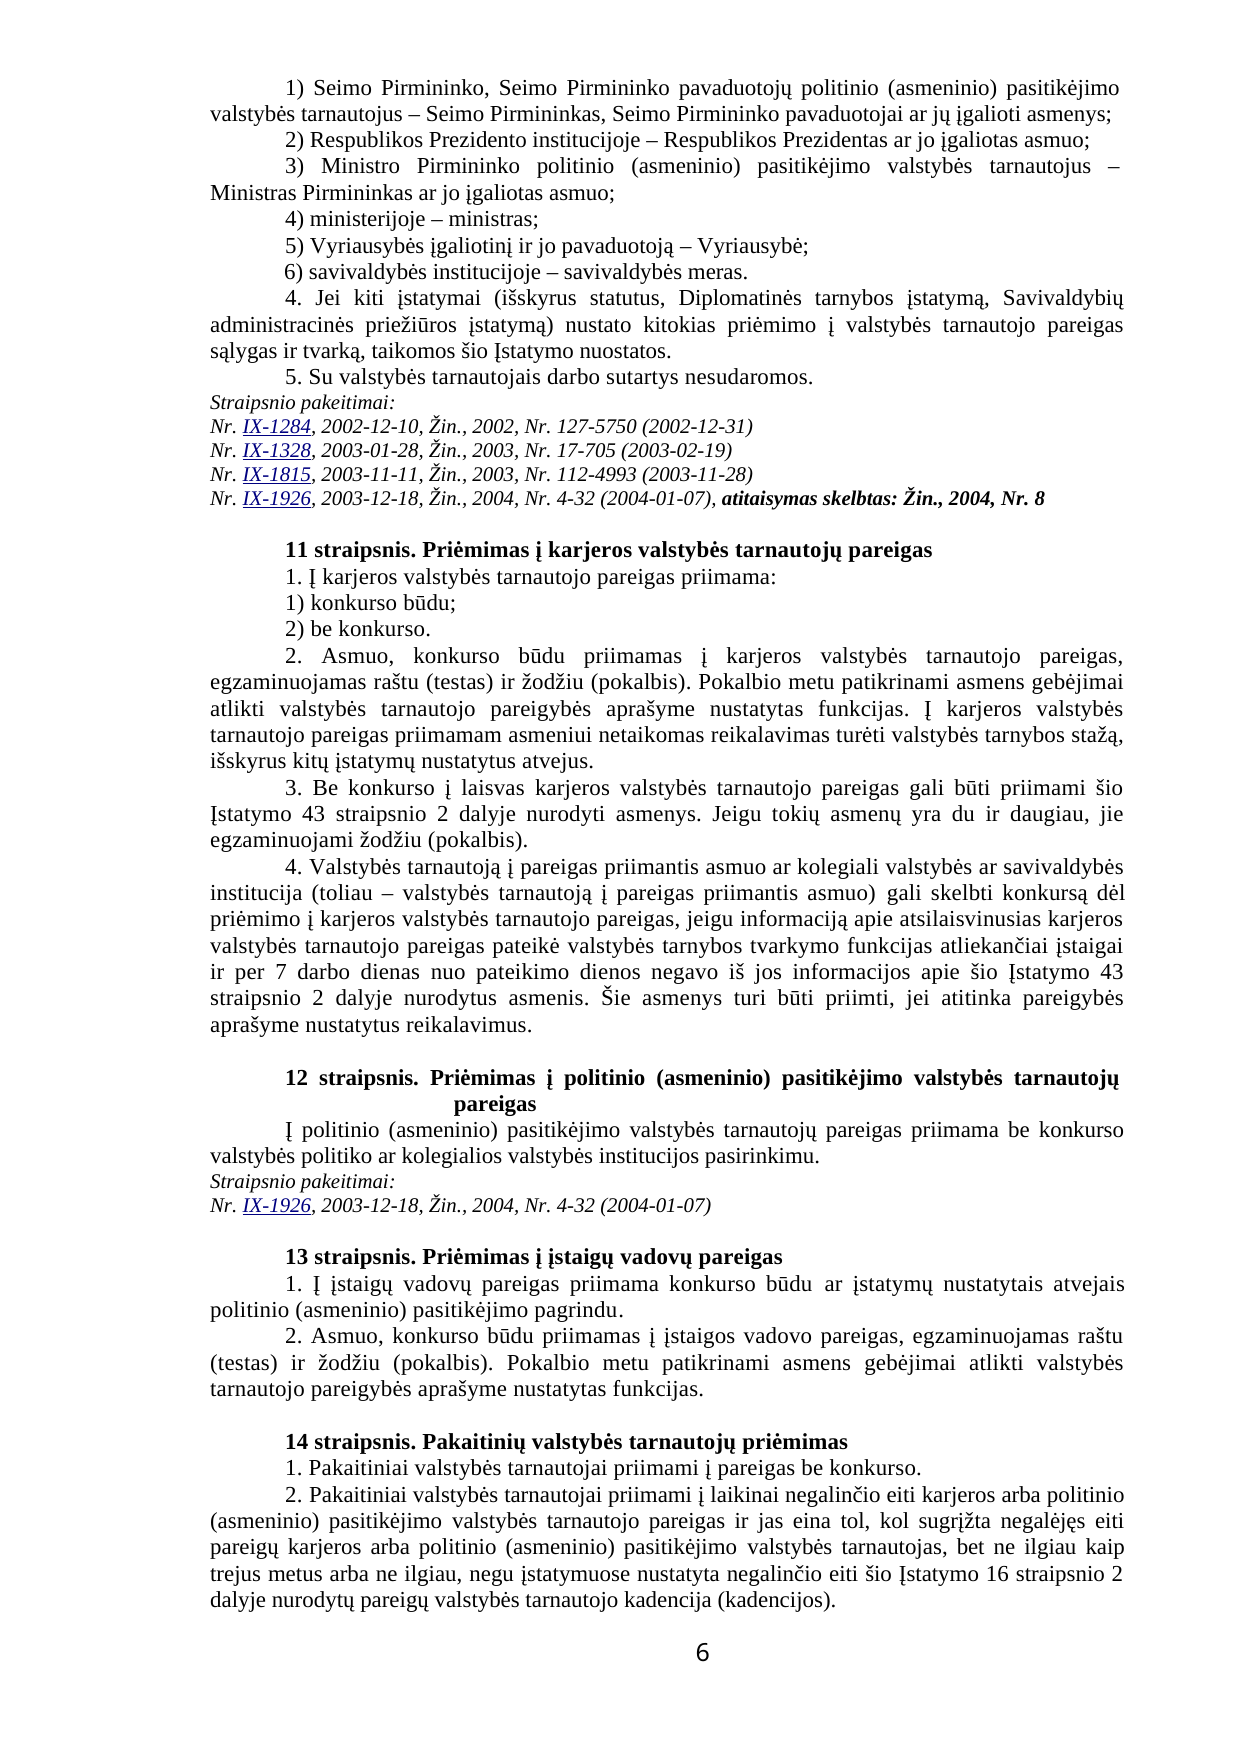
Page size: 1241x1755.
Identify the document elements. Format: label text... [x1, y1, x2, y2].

text 5. Su valstybės tarnautojais darbo sutartys nesudaromos. [210, 363, 1126, 390]
text 1. Į karjeros valstybės tarnautojo pareigas priimama: [210, 563, 1126, 589]
text Į politinio (asmeninio) pasitikėjimo valstybės tarnautojų pareigas priimama be konkurso valstybės politiko ar kolegialios valstybės institucijos pasirinkimu. [210, 1116, 1126, 1169]
list 4) ministerijoje – ministras; [210, 205, 1120, 232]
text 1. Į įstaigų vadovų pareigas priimama konkurso būdu ar įstatymų nustatytais atvejais politinio (asmeninio) pasitikėjimo pagrindu. [210, 1270, 1126, 1322]
text 1) konkurso būdu; [210, 589, 1126, 616]
list 1) Seimo Pirmininko, Seimo Pirmininko pavaduotojų politinio (asmeninio) pasitikėjimo valstybės tarnautojus – Seimo Pirmininkas, Seimo Pirmininko pavaduotojai ar jų įgalioti asmenys; [210, 73, 1120, 126]
text Straipsnio pakeitimai: [210, 1169, 1120, 1193]
text 2. Pakaitiniai valstybės tarnautojai priimami į laikinai negalinčio eiti karjeros arba politinio (asmeninio) pasitikėjimo valstybės tarnautojo pareigas ir jas eina tol, kol sugrįžta negalėjęs eiti pareigų karjeros arba politinio (asmeninio) pasitikėjimo valstybės tarnautojas, bet ne ilgiau kaip trejus metus arba ne ilgiau, negu įstatymuose nustatyta negalinčio eiti šio Įstatymo 16 straipsnio 2 dalyje nurodytų pareigų valstybės tarnautojo kadencija (kadencijos). [210, 1481, 1126, 1612]
text Straipsnio pakeitimai: [210, 390, 1126, 414]
text 6) savivaldybės institucijoje – savivaldybės meras. [210, 258, 1120, 284]
text 1. Pakaitiniai valstybės tarnautojai priimami į pareigas be konkurso. [210, 1454, 1126, 1481]
text 2. Asmuo, konkurso būdu priimamas į įstaigos vadovo pareigas, egzaminuojamas raštu (testas) ir žodžiu (pokalbis). Pokalbio metu patikrinami asmens gebėjimai atlikti valstybės tarnautojo pareigybės aprašyme nustatytas funkcijas. [210, 1322, 1126, 1402]
text 11 straipsnis. Priėmimas į karjeros valstybės tarnautojų pareigas [210, 536, 1126, 563]
text 4. Jei kiti įstatymai (išskyrus statutus, Diplomatinės tarnybos įstatymą, Savivaldybių administracinės priežiūros įstatymą) nustato kitokias priėmimo į valstybės tarnautojo pareigas sąlygas ir tvarką, taikomos šio Įstatymo nuostatos. [210, 284, 1126, 363]
text 3. Be konkurso į laisvas karjeros valstybės tarnautojo pareigas gali būti priimami šio Įstatymo 43 straipsnio 2 dalyje nurodyti asmenys. Jeigu tokių asmenų yra du ir daugiau, jie egzaminuojami žodžiu (pokalbis). [210, 774, 1126, 853]
list 5) Vyriausybės įgaliotinį ir jo pavaduotoją – Vyriausybė; [210, 232, 1120, 258]
list 3) Ministro Pirmininko politinio (asmeninio) pasitikėjimo valstybės tarnautojus – Ministras Pirmininkas ar jo įgaliotas asmuo; [210, 153, 1120, 205]
text 2. Asmuo, konkurso būdu priimamas į karjeros valstybės tarnautojo pareigas, egzaminuojamas raštu (testas) ir žodžiu (pokalbis). Pokalbio metu patikrinami asmens gebėjimai atlikti valstybės tarnautojo pareigybės aprašyme nustatytas funkcijas. Į karjeros valstybės tarnautojo pareigas priimamam asmeniui netaikomas reikalavimas turėti valstybės tarnybos stažą, išskyrus kitų įstatymų nustatytus atvejus. [210, 642, 1126, 774]
text 4. Valstybės tarnautoją į pareigas priimantis asmuo ar kolegiali valstybės ar savivaldybės institucija (toliau – valstybės tarnautoją į pareigas priimantis asmuo) gali skelbti konkursą dėl priėmimo į karjeros valstybės tarnautojo pareigas, jeigu informaciją apie atsilaisvinusias karjeros valstybės tarnautojo pareigas pateikė valstybės tarnybos tvarkymo funkcijas atliekančiai įstaigai ir per 7 darbo dienas nuo pateikimo dienos negavo iš jos informacijos apie šio Įstatymo 43 straipsnio 2 dalyje nurodytus asmenis. Šie asmenys turi būti priimti, jei atitinka pareigybės aprašyme nustatytus reikalavimus. [210, 853, 1126, 1037]
text 14 straipsnis. Pakaitinių valstybės tarnautojų priėmimas [210, 1428, 1126, 1454]
text Nr. IX-1815, 2003-11-11, Žin., 2003, Nr. 112-4993 (2003-11-28) [210, 462, 1120, 486]
text 13 straipsnis. Priėmimas į įstaigų vadovų pareigas [210, 1243, 1126, 1270]
text Nr. IX-1328, 2003-01-28, Žin., 2003, Nr. 17-705 (2003-02-19) [210, 438, 1120, 462]
list 2) Respublikos Prezidento institucijoje – Respublikos Prezidentas ar jo įgaliotas asmuo; [210, 126, 1120, 153]
text Nr. IX-1926, 2003-12-18, Žin., 2004, Nr. 4-32 (2004-01-07), atitaisymas skelbtas: Žin., 2004, Nr. 8 [210, 486, 1120, 510]
text 2) be konkurso. [210, 616, 1126, 642]
list 12 straipsnis. Priėmimas į politinio (asmeninio) pasitikėjimo valstybės tarnautojų pareigas [285, 1063, 1120, 1116]
text Nr. IX-1284, 2002-12-10, Žin., 2002, Nr. 127-5750 (2002-12-31) [210, 414, 1126, 438]
text Nr. IX-1926, 2003-12-18, Žin., 2004, Nr. 4-32 (2004-01-07) [210, 1193, 1120, 1217]
